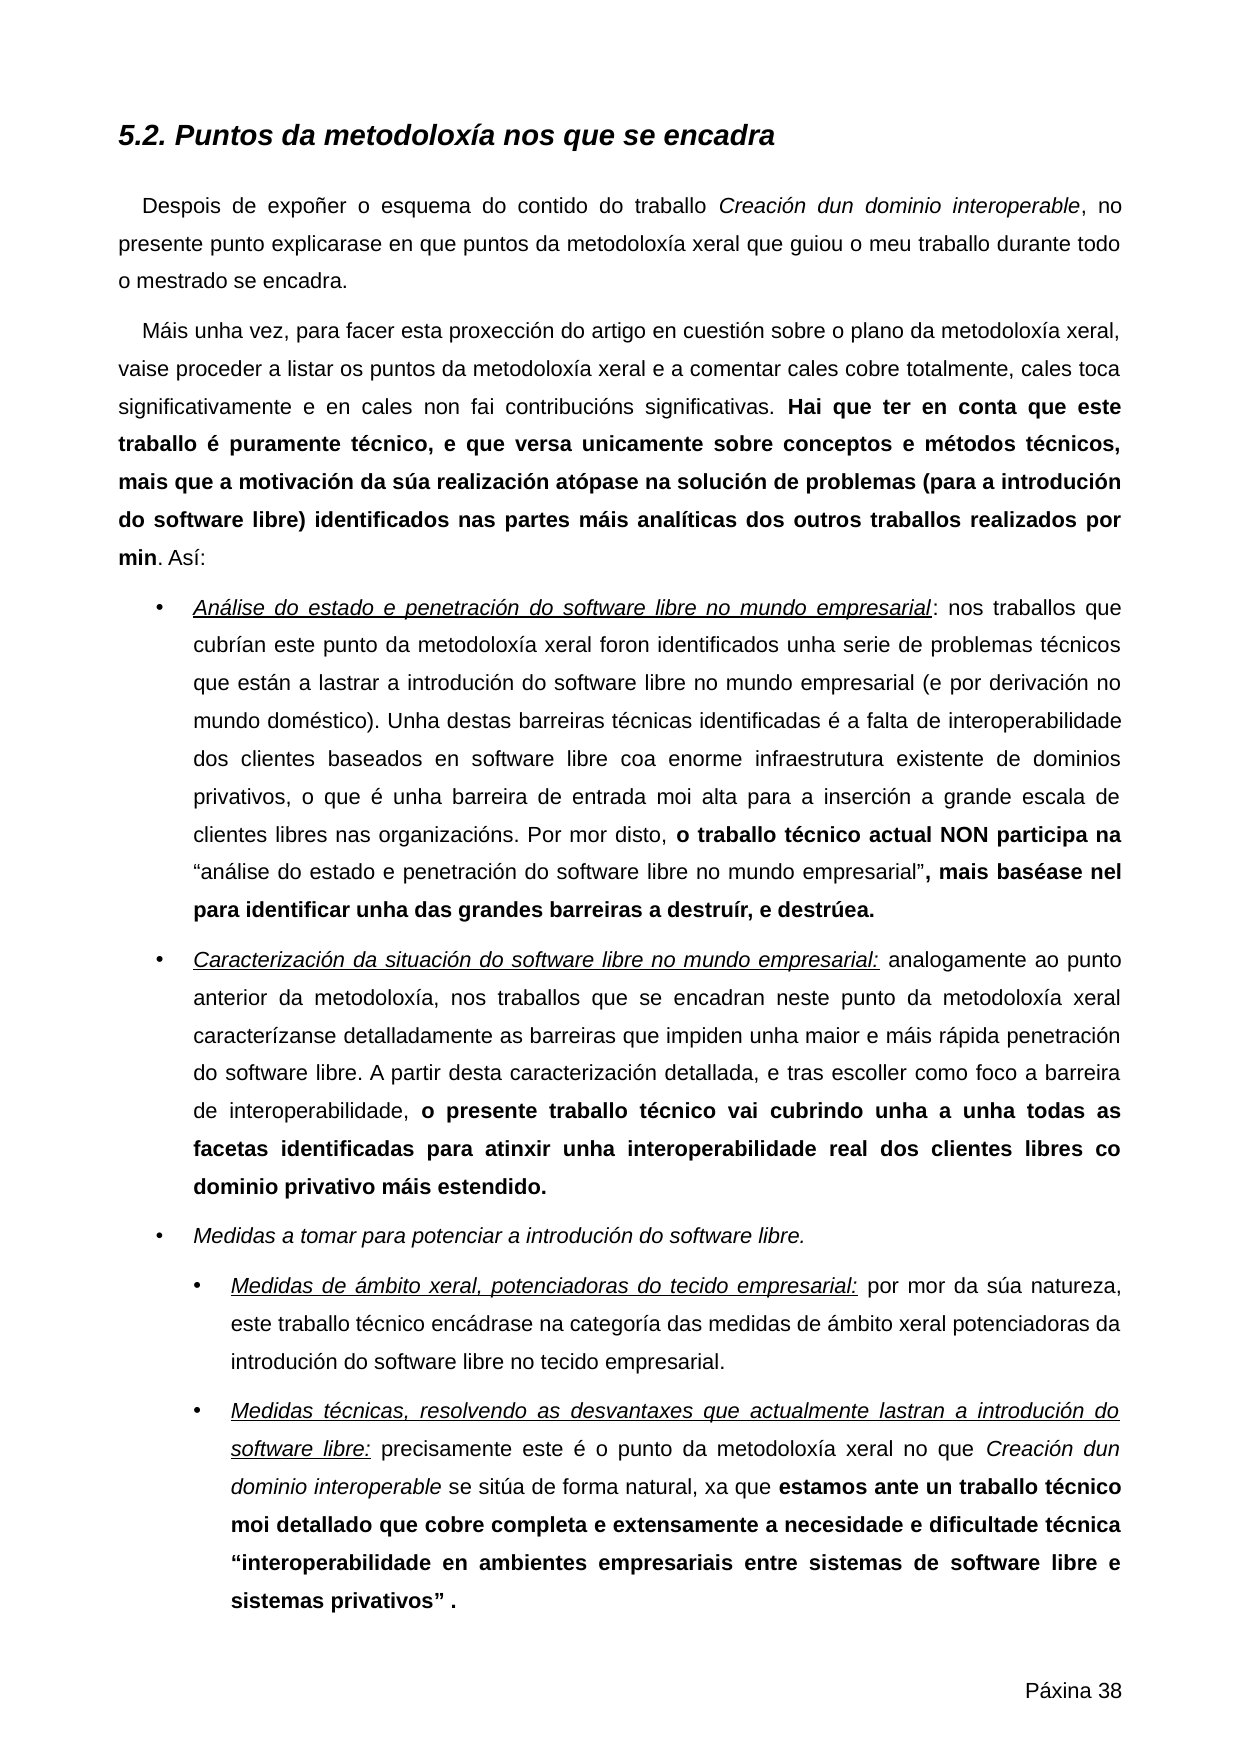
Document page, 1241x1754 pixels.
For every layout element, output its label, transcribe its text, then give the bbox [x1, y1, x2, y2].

text Máis unha vez, para facer esta proxección do artigo en cuestión sobre o plano da metodoloxía xeral, vaise proceder a listar os puntos da metodoloxía xeral e a comentar cales cobre totalmente, cales toca significativamente e en cales non fai contribucións significativas. Hai que ter en conta que este traballo é puramente técnico, e que versa unicamente sobre conceptos e métodos técnicos, mais que a motivación da súa realización atópase na solución de problemas (para a introdución do software libre) identificados nas partes máis analíticas dos outros traballos realizados por min. Así: [118, 318, 1122, 570]
list Caracterización da situación do software libre no mundo empresarial: analogamente ao punto anterior da metodoloxía, nos traballos que se encadran neste punto da metodoloxía xeral caracterízanse detalladamente as barreiras que impiden unha maior e máis rápida penetración do software libre. A partir desta caracterización detallada, e tras escoller como foco a barreira de interoperabilidade, o presente traballo técnico vai cubrindo unha a unha todas as facetas identificadas para atinxir unha interoperabilidade real dos clientes libres co dominio privativo máis estendido. [156, 947, 1122, 1199]
list Medidas técnicas, resolvendo as desvantaxes que actualmente lastran a introdución do software libre: precisamente este é o punto da metodoloxía xeral no que Creación dun dominio interoperable se sitúa de forma natural, xa que estamos ante un traballo técnico moi detallado que cobre completa e extensamente a necesidade e dificultade técnica “interoperabilidade en ambientes empresariais entre sistemas de software libre e sistemas privativos” . [193, 1398, 1122, 1613]
text Despois de expoñer o esquema do contido do traballo Creación dun dominio interoperable, no presente punto explicarase en que puntos da metodoloxía xeral que guiou o meu traballo durante todo o mestrado se encadra. [118, 193, 1122, 293]
list Medidas de ámbito xeral, potenciadoras do tecido empresarial: por mor da súa natureza, este traballo técnico encádrase na categoría das medidas de ámbito xeral potenciadoras da introdución do software libre no tecido empresarial. [193, 1273, 1122, 1374]
subtitle 5.2. Puntos da metodoloxía nos que se encadra [118, 118, 1122, 152]
list Análise do estado e penetración do software libre no mundo empresarial: nos traballos que cubrían este punto da metodoloxía xeral foron identificados unha serie de problemas técnicos que están a lastrar a introdución do software libre no mundo empresarial (e por derivación no mundo doméstico). Unha destas barreiras técnicas identificadas é a falta de interoperabilidade dos clientes baseados en software libre coa enorme infraestrutura existente de dominios privativos, o que é unha barreira de entrada moi alta para a inserción a grande escala de clientes libres nas organizacións. Por mor disto, o traballo técnico actual NON participa na “análise do estado e penetración do software libre no mundo empresarial”, mais baséase nel para identificar unha das grandes barreiras a destruír, e destrúea. [156, 594, 1122, 922]
list Medidas a tomar para potenciar a introdución do software libre. [156, 1223, 1122, 1248]
